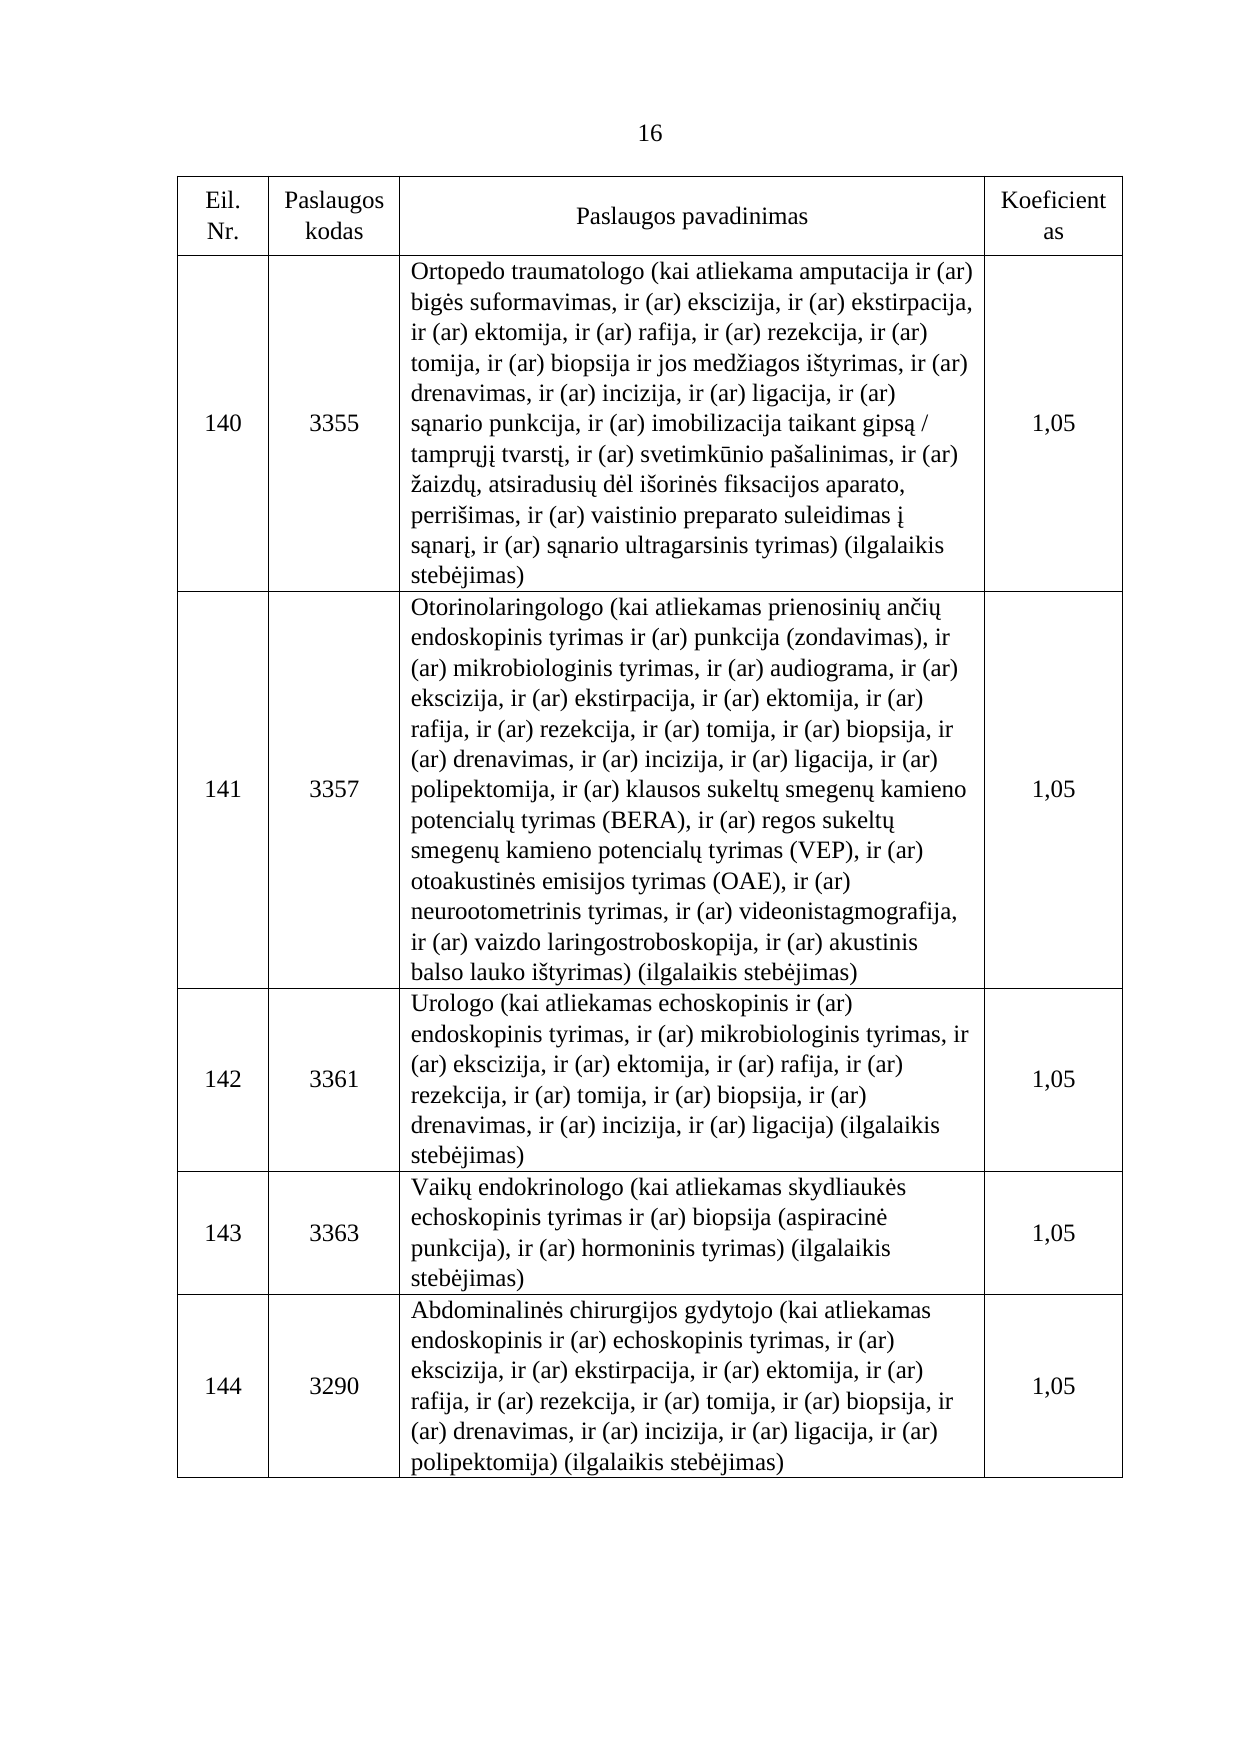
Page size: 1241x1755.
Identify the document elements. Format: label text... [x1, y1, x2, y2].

table_cell 144 [178, 1295, 268, 1477]
table_cell 3361 [269, 989, 399, 1171]
table_cell 1,05 [985, 1295, 1122, 1477]
table_cell Otorinolaringologo (kai atliekamas prienosinių ančių endoskopinis tyrimas ir (ar) punkcija (zondavimas), ir (ar) mikrobiologinis tyrimas, ir (ar) audiograma, ir (ar) ekscizija, ir (ar) ekstirpacija, ir (ar) ektomija, ir (ar) rafija, ir (ar) rezekcija, ir (ar) tomija, ir (ar) biopsija, ir (ar) drenavimas, ir (ar) incizija, ir (ar) ligacija, ir (ar) polipektomija, ir (ar) klausos sukeltų smegenų kamieno potencialų tyrimas (BERA), ir (ar) regos sukeltų smegenų kamieno potencialų tyrimas (VEP), ir (ar) otoakustinės emisijos tyrimas (OAE), ir (ar) neurootometrinis tyrimas, ir (ar) videonistagmografija, ir (ar) vaizdo laringostroboskopija, ir (ar) akustinis balso lauko ištyrimas) (ilgalaikis stebėjimas) [400, 592, 984, 987]
table_cell 1,05 [985, 989, 1122, 1171]
table_cell 3355 [269, 256, 399, 591]
table_cell 1,05 [985, 256, 1122, 591]
table_cell 140 [178, 256, 268, 591]
table_cell Urologo (kai atliekamas echoskopinis ir (ar) endoskopinis tyrimas, ir (ar) mikrobiologinis tyrimas, ir (ar) ekscizija, ir (ar) ektomija, ir (ar) rafija, ir (ar) rezekcija, ir (ar) tomija, ir (ar) biopsija, ir (ar) drenavimas, ir (ar) incizija, ir (ar) ligacija) (ilgalaikis stebėjimas) [400, 989, 984, 1171]
table_header Koeficientas [985, 177, 1122, 255]
table_cell 3363 [269, 1172, 399, 1294]
table_cell 3357 [269, 592, 399, 987]
table_cell Ortopedo traumatologo (kai atliekama amputacija ir (ar) bigės suformavimas, ir (ar) ekscizija, ir (ar) ekstirpacija, ir (ar) ektomija, ir (ar) rafija, ir (ar) rezekcija, ir (ar) tomija, ir (ar) biopsija ir jos medžiagos ištyrimas, ir (ar) drenavimas, ir (ar) incizija, ir (ar) ligacija, ir (ar) sąnario punkcija, ir (ar) imobilizacija taikant gipsą / tamprųjį tvarstį, ir (ar) svetimkūnio pašalinimas, ir (ar) žaizdų, atsiradusių dėl išorinės fiksacijos aparato, perrišimas, ir (ar) vaistinio preparato suleidimas į sąnarį, ir (ar) sąnario ultragarsinis tyrimas) (ilgalaikis stebėjimas) [400, 256, 984, 591]
table_cell 1,05 [985, 592, 1122, 987]
table_cell 141 [178, 592, 268, 987]
table_header Paslaugos kodas [269, 177, 399, 255]
table_cell 3290 [269, 1295, 399, 1477]
table_cell Abdominalinės chirurgijos gydytojo (kai atliekamas endoskopinis ir (ar) echoskopinis tyrimas, ir (ar) ekscizija, ir (ar) ekstirpacija, ir (ar) ektomija, ir (ar) rafija, ir (ar) rezekcija, ir (ar) tomija, ir (ar) biopsija, ir (ar) drenavimas, ir (ar) incizija, ir (ar) ligacija, ir (ar) polipektomija) (ilgalaikis stebėjimas) [400, 1295, 984, 1477]
table_cell 143 [178, 1172, 268, 1294]
table_cell Vaikų endokrinologo (kai atliekamas skydliaukės echoskopinis tyrimas ir (ar) biopsija (aspiracinė punkcija), ir (ar) hormoninis tyrimas) (ilgalaikis stebėjimas) [400, 1172, 984, 1294]
table_cell 1,05 [985, 1172, 1122, 1294]
table_header Paslaugos pavadinimas [400, 177, 984, 255]
table_header Eil. Nr. [178, 177, 268, 255]
table_cell 142 [178, 989, 268, 1171]
